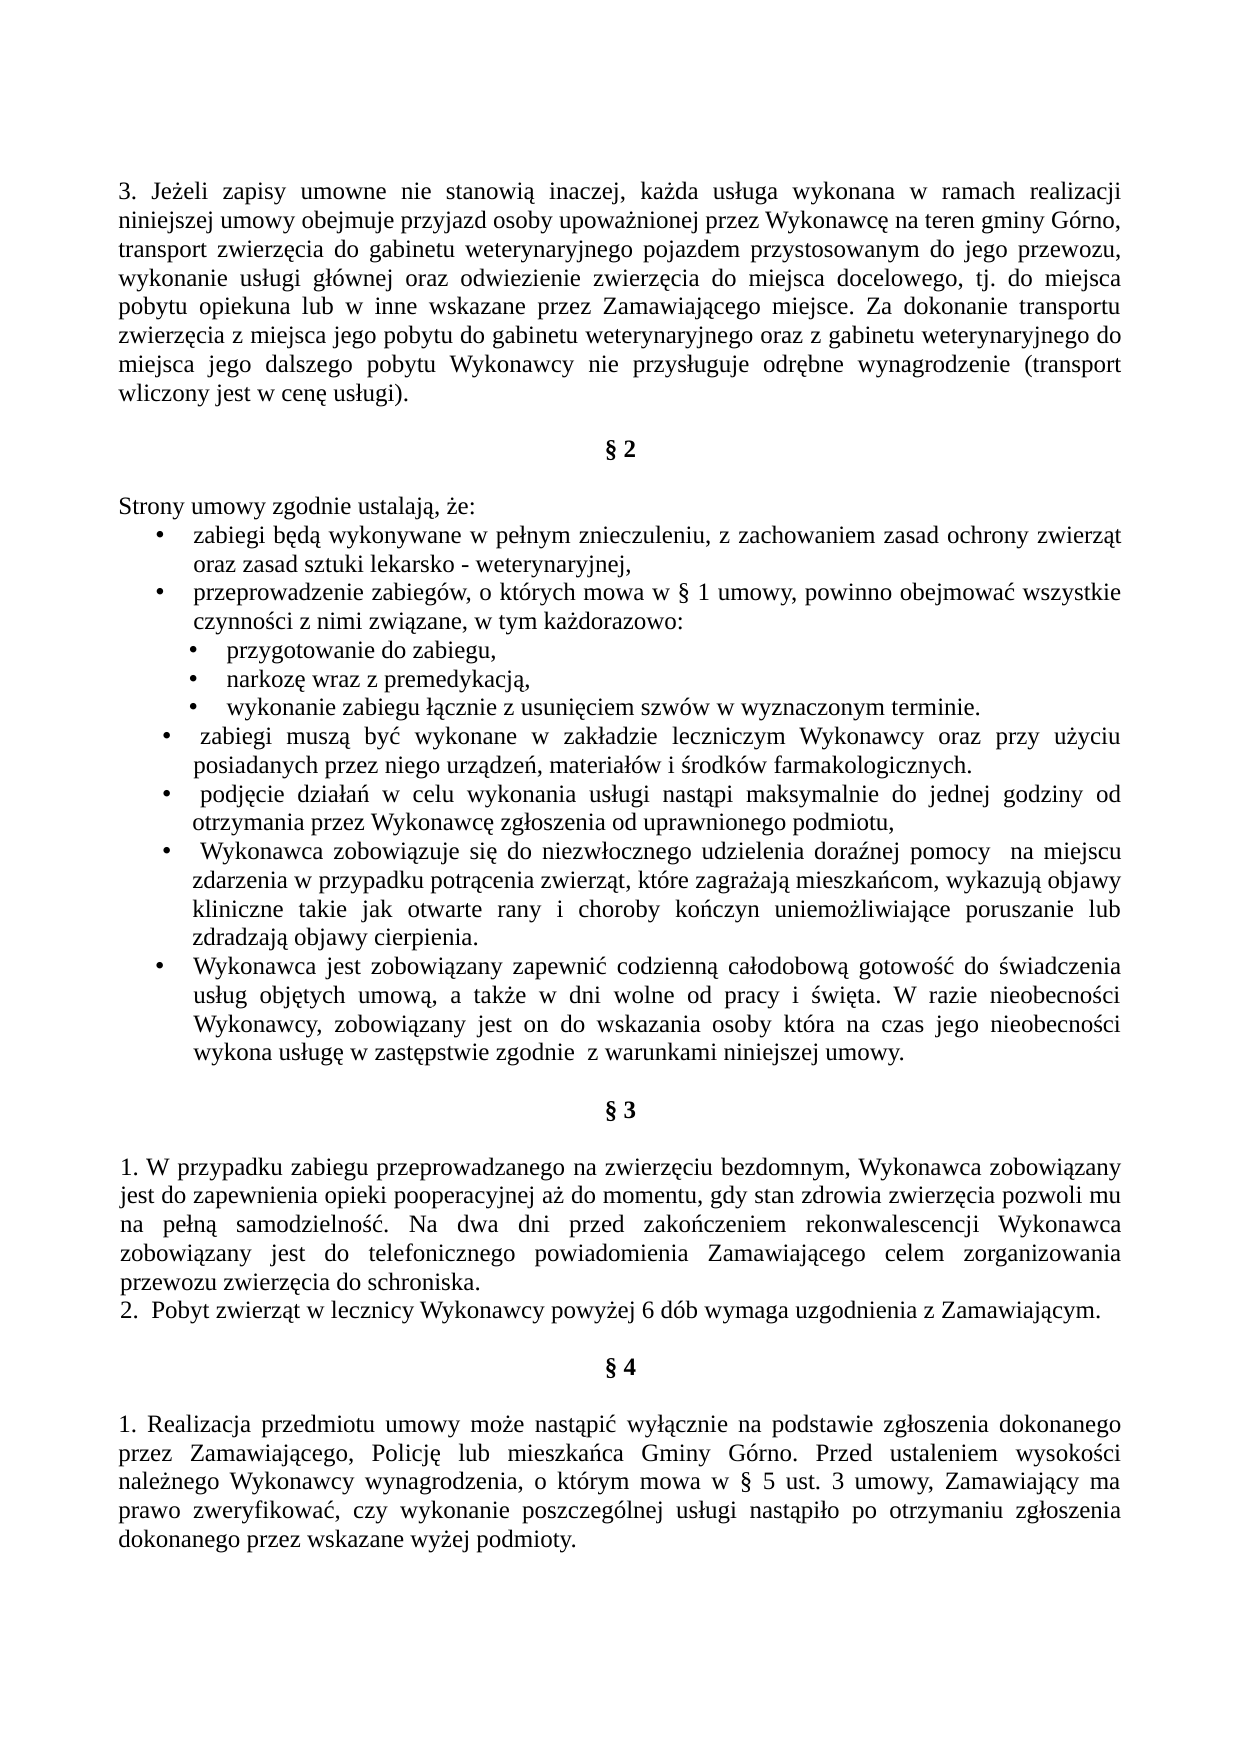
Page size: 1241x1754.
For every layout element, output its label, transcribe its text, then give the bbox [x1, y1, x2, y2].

text Strony umowy zgodnie ustalają, że: [118, 491, 1122, 520]
text § 2 [118, 434, 1122, 463]
text 1. W przypadku zabiegu przeprowadzanego na zwierzęciu bezdomnym, Wykonawca zobowiązany jest do zapewnienia opieki pooperacyjnej aż do momentu, gdy stan zdrowia zwierzęcia pozwoli mu na pełną samodzielność. Na dwa dni przed zakończeniem rekonwalescencji Wykonawca zobowiązany jest do telefonicznego powiadomienia Zamawiającego celem zorganizowania przewozu zwierzęcia do schroniska. [120, 1152, 1122, 1295]
list przygotowanie do zabiegu, [156, 635, 1122, 664]
list podjęcie działań w celu wykonania usługi nastąpi maksymalnie do jednej godziny od otrzymania przez Wykonawcę zgłoszenia od uprawnionego podmiotu, [154, 779, 1122, 836]
list wykonanie zabiegu łącznie z usunięciem szwów w wyznaczonym terminie. [156, 692, 1122, 721]
text § 4 [118, 1352, 1122, 1381]
list Wykonawca jest zobowiązany zapewnić codzienną całodobową gotowość do świadczenia usług objętych umową, a także w dni wolne od pracy i święta. W razie nieobecności Wykonawcy, zobowiązany jest on do wskazania osoby która na czas jego nieobecności wykona usługę w zastępstwie zgodnie z warunkami niniejszej umowy. [155, 951, 1122, 1066]
list zabiegi będą wykonywane w pełnym znieczuleniu, z zachowaniem zasad ochrony zwierząt oraz zasad sztuki lekarsko - weterynaryjnej, [156, 520, 1122, 577]
text 2. Pobyt zwierząt w lecznicy Wykonawcy powyżej 6 dób wymaga uzgodnienia z Zamawiającym. [120, 1295, 1122, 1324]
text 3. Jeżeli zapisy umowne nie stanowią inaczej, każda usługa wykonana w ramach realizacji niniejszej umowy obejmuje przyjazd osoby upoważnionej przez Wykonawcę na teren gminy Górno, transport zwierzęcia do gabinetu weterynaryjnego pojazdem przystosowanym do jego przewozu, wykonanie usługi głównej oraz odwiezienie zwierzęcia do miejsca docelowego, tj. do miejsca pobytu opiekuna lub w inne wskazane przez Zamawiającego miejsce. Za dokonanie transportu zwierzęcia z miejsca jego pobytu do gabinetu weterynaryjnego oraz z gabinetu weterynaryjnego do miejsca jego dalszego pobytu Wykonawcy nie przysługuje odrębne wynagrodzenie (transport wliczony jest w cenę usługi). [118, 176, 1122, 406]
list narkozę wraz z premedykacją, [156, 664, 1122, 692]
list Wykonawca zobowiązuje się do niezwłocznego udzielenia doraźnej pomocy na miejscu zdarzenia w przypadku potrącenia zwierząt, które zagrażają mieszkańcom, wykazują objawy kliniczne takie jak otwarte rany i choroby kończyn uniemożliwiające poruszanie lub zdradzają objawy cierpienia. [154, 836, 1122, 951]
text § 3 [118, 1095, 1122, 1124]
list zabiegi muszą być wykonane w zakładzie leczniczym Wykonawcy oraz przy użyciu posiadanych przez niego urządzeń, materiałów i środków farmakologicznych. [156, 721, 1122, 779]
list przeprowadzenie zabiegów, o których mowa w § 1 umowy, powinno obejmować wszystkie czynności z nimi związane, w tym każdorazowo: [156, 577, 1122, 635]
text 1. Realizacja przedmiotu umowy może nastąpić wyłącznie na podstawie zgłoszenia dokonanego przez Zamawiającego, Policję lub mieszkańca Gminy Górno. Przed ustaleniem wysokości należnego Wykonawcy wynagrodzenia, o którym mowa w § 5 ust. 3 umowy, Zamawiający ma prawo zweryfikować, czy wykonanie poszczególnej usługi nastąpiło po otrzymaniu zgłoszenia dokonanego przez wskazane wyżej podmioty. [118, 1409, 1122, 1553]
